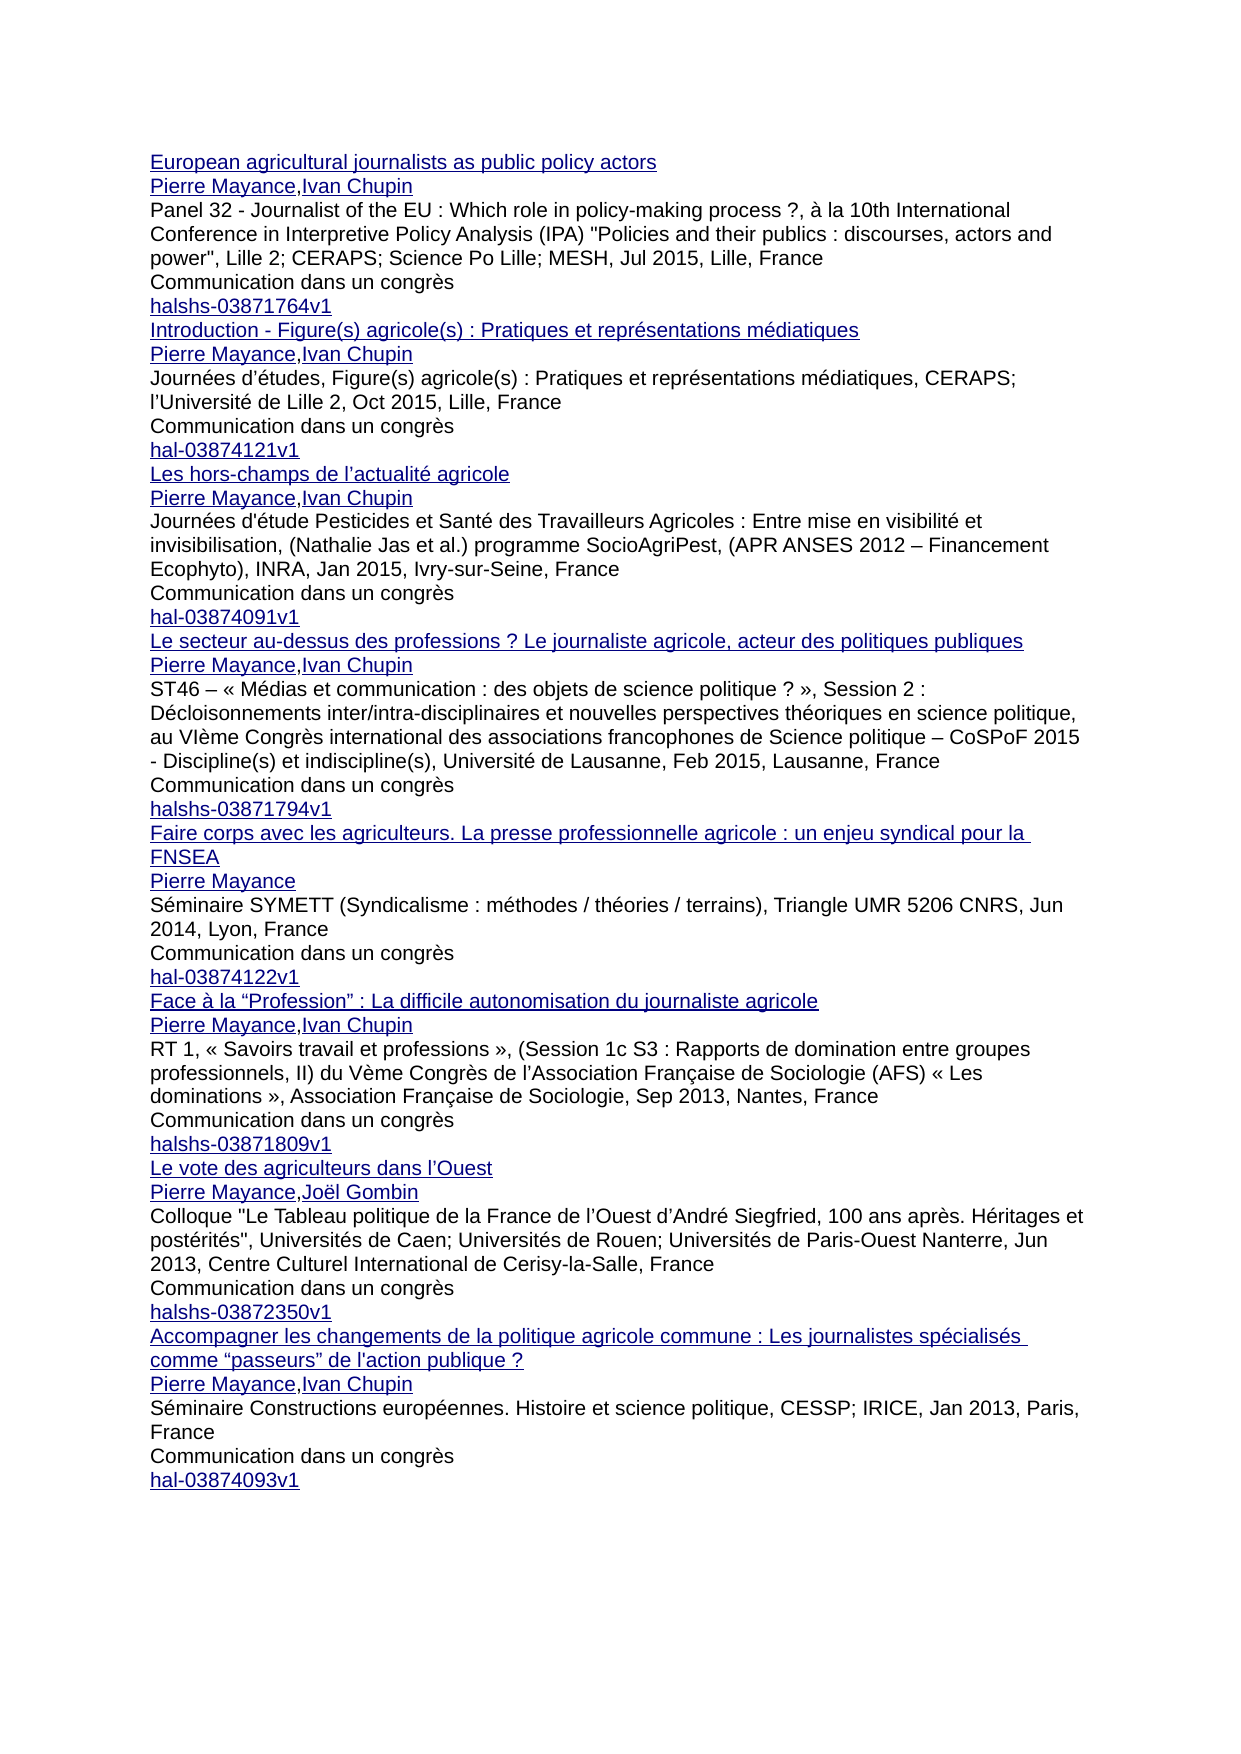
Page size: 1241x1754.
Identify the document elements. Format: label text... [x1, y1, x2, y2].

table_cell Accompagner les changements de la politique agricole commune : Les journalistes spécialisés comme “passeurs” de l'action publique ? Pierre Mayance,Ivan Chupin Séminaire Constructions européennes. Histoire et science politique, CESSP; IRICE, Jan 2013, Paris, France Communication dans un congrès hal-03874093v1 [150, 1324, 1090, 1492]
table_cell European agricultural journalists as public policy actors Pierre Mayance,Ivan Chupin Panel 32 - Journalist of the EU : Which role in policy-making process ?, à la 10th International Conference in Interpretive Policy Analysis (IPA) "Policies and their publics : discourses, actors and power", Lille 2; CERAPS; Science Po Lille; MESH, Jul 2015, Lille, France Communication dans un congrès halshs-03871764v1 [150, 150, 1090, 318]
table_cell Le secteur au-dessus des professions ? Le journaliste agricole, acteur des politiques publiques Pierre Mayance,Ivan Chupin ST46 – « Médias et communication : des objets de science politique ? », Session 2 : Décloisonnements inter/intra-disciplinaires et nouvelles perspectives théoriques en science politique, au VIème Congrès international des associations francophones de Science politique – CoSPoF 2015 - Discipline(s) et indiscipline(s), Université de Lausanne, Feb 2015, Lausanne, France Communication dans un congrès halshs-03871794v1 [150, 629, 1090, 821]
table_cell Introduction - Figure(s) agricole(s) : Pratiques et représentations médiatiques Pierre Mayance,Ivan Chupin Journées d’études, Figure(s) agricole(s) : Pratiques et représentations médiatiques, CERAPS; l’Université de Lille 2, Oct 2015, Lille, France Communication dans un congrès hal-03874121v1 [150, 318, 1090, 461]
table_cell Faire corps avec les agriculteurs. La presse professionnelle agricole : un enjeu syndical pour la FNSEA Pierre Mayance Séminaire SYMETT (Syndicalisme : méthodes / théories / terrains), Triangle UMR 5206 CNRS, Jun 2014, Lyon, France Communication dans un congrès hal-03874122v1 [150, 821, 1090, 988]
table_cell Le vote des agriculteurs dans l’Ouest Pierre Mayance,Joël Gombin Colloque "Le Tableau politique de la France de l’Ouest d’André Siegfried, 100 ans après. Héritages et postérités", Universités de Caen; Universités de Rouen; Universités de Paris-Ouest Nanterre, Jun 2013, Centre Culturel International de Cerisy-la-Salle, France Communication dans un congrès halshs-03872350v1 [150, 1156, 1090, 1324]
table_cell Les hors-champs de l’actualité agricole Pierre Mayance,Ivan Chupin Journées d'étude Pesticides et Santé des Travailleurs Agricoles : Entre mise en visibilité et invisibilisation, (Nathalie Jas et al.) programme SocioAgriPest, (APR ANSES 2012 – Financement Ecophyto), INRA, Jan 2015, Ivry-sur-Seine, France Communication dans un congrès hal-03874091v1 [150, 461, 1090, 629]
table_cell Face à la “Profession” : La difficile autonomisation du journaliste agricole Pierre Mayance,Ivan Chupin RT 1, « Savoirs travail et professions », (Session 1c S3 : Rapports de domination entre groupes professionnels, II) du Vème Congrès de l’Association Française de Sociologie (AFS) « Les dominations », Association Française de Sociologie, Sep 2013, Nantes, France Communication dans un congrès halshs-03871809v1 [150, 989, 1090, 1156]
